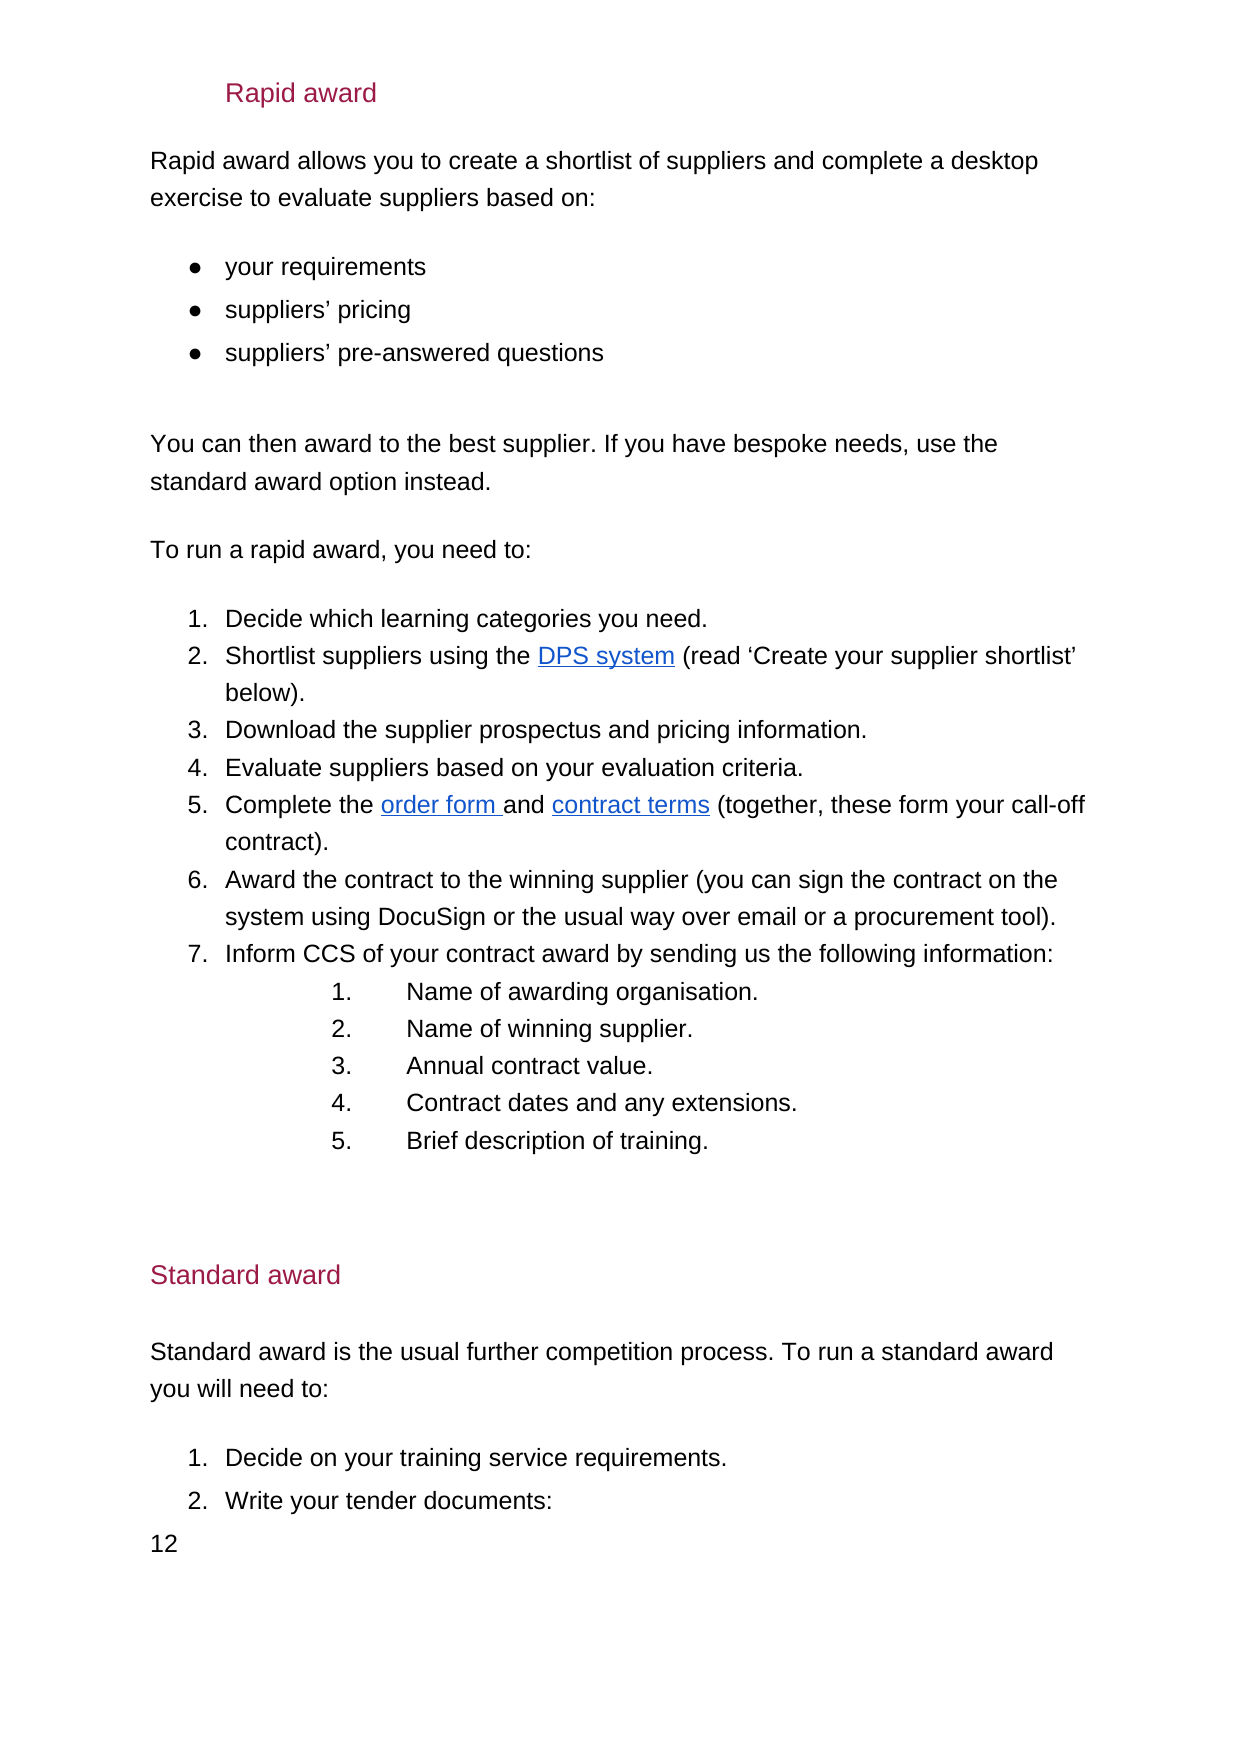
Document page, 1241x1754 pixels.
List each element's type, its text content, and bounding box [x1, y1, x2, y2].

list Decide on your training service requirements. [187, 1443, 1090, 1472]
list Download the supplier prospectus and pricing information. [187, 716, 1090, 744]
list Award the contract to the winning supplier (you can sign the contract on the system using DocuSign or the usual way over email or a procurement tool). [187, 865, 1090, 931]
list Write your tender documents: [187, 1486, 1090, 1515]
list Annual contract value. [331, 1051, 1090, 1080]
text Rapid award allows you to create a shortlist of suppliers and complete a desktop exercise to evaluate suppliers based on: [150, 146, 1090, 212]
list Name of awarding organisation. [331, 977, 1090, 1005]
list your requirements [187, 252, 1090, 281]
list Shortlist suppliers using the DPS system (read ‘Create your supplier shortlist’ below). [187, 641, 1090, 707]
list Brief description of training. [331, 1126, 1090, 1154]
list suppliers’ pre-answered questions [187, 338, 1090, 367]
list Inform CCS of your contract award by sending us the following information: [187, 939, 1090, 968]
subtitle Standard award [150, 1259, 1090, 1290]
list Contract dates and any extensions. [331, 1088, 1090, 1117]
text To run a rapid award, you need to: [150, 535, 1090, 564]
subtitle Rapid award [150, 75, 1090, 108]
list Decide which learning categories you need. [187, 604, 1090, 632]
text Standard award is the usual further competition process. To run a standard award you will need to: [150, 1337, 1090, 1403]
list suppliers’ pricing [187, 295, 1090, 324]
list Evaluate suppliers based on your evaluation criteria. [187, 753, 1090, 782]
text You can then award to the best supplier. If you have bespoke needs, use the standard award option instead. [150, 429, 1090, 495]
list Name of winning supplier. [331, 1014, 1090, 1043]
list Complete the order form and contract terms (together, these form your call-off contract). [187, 790, 1090, 856]
